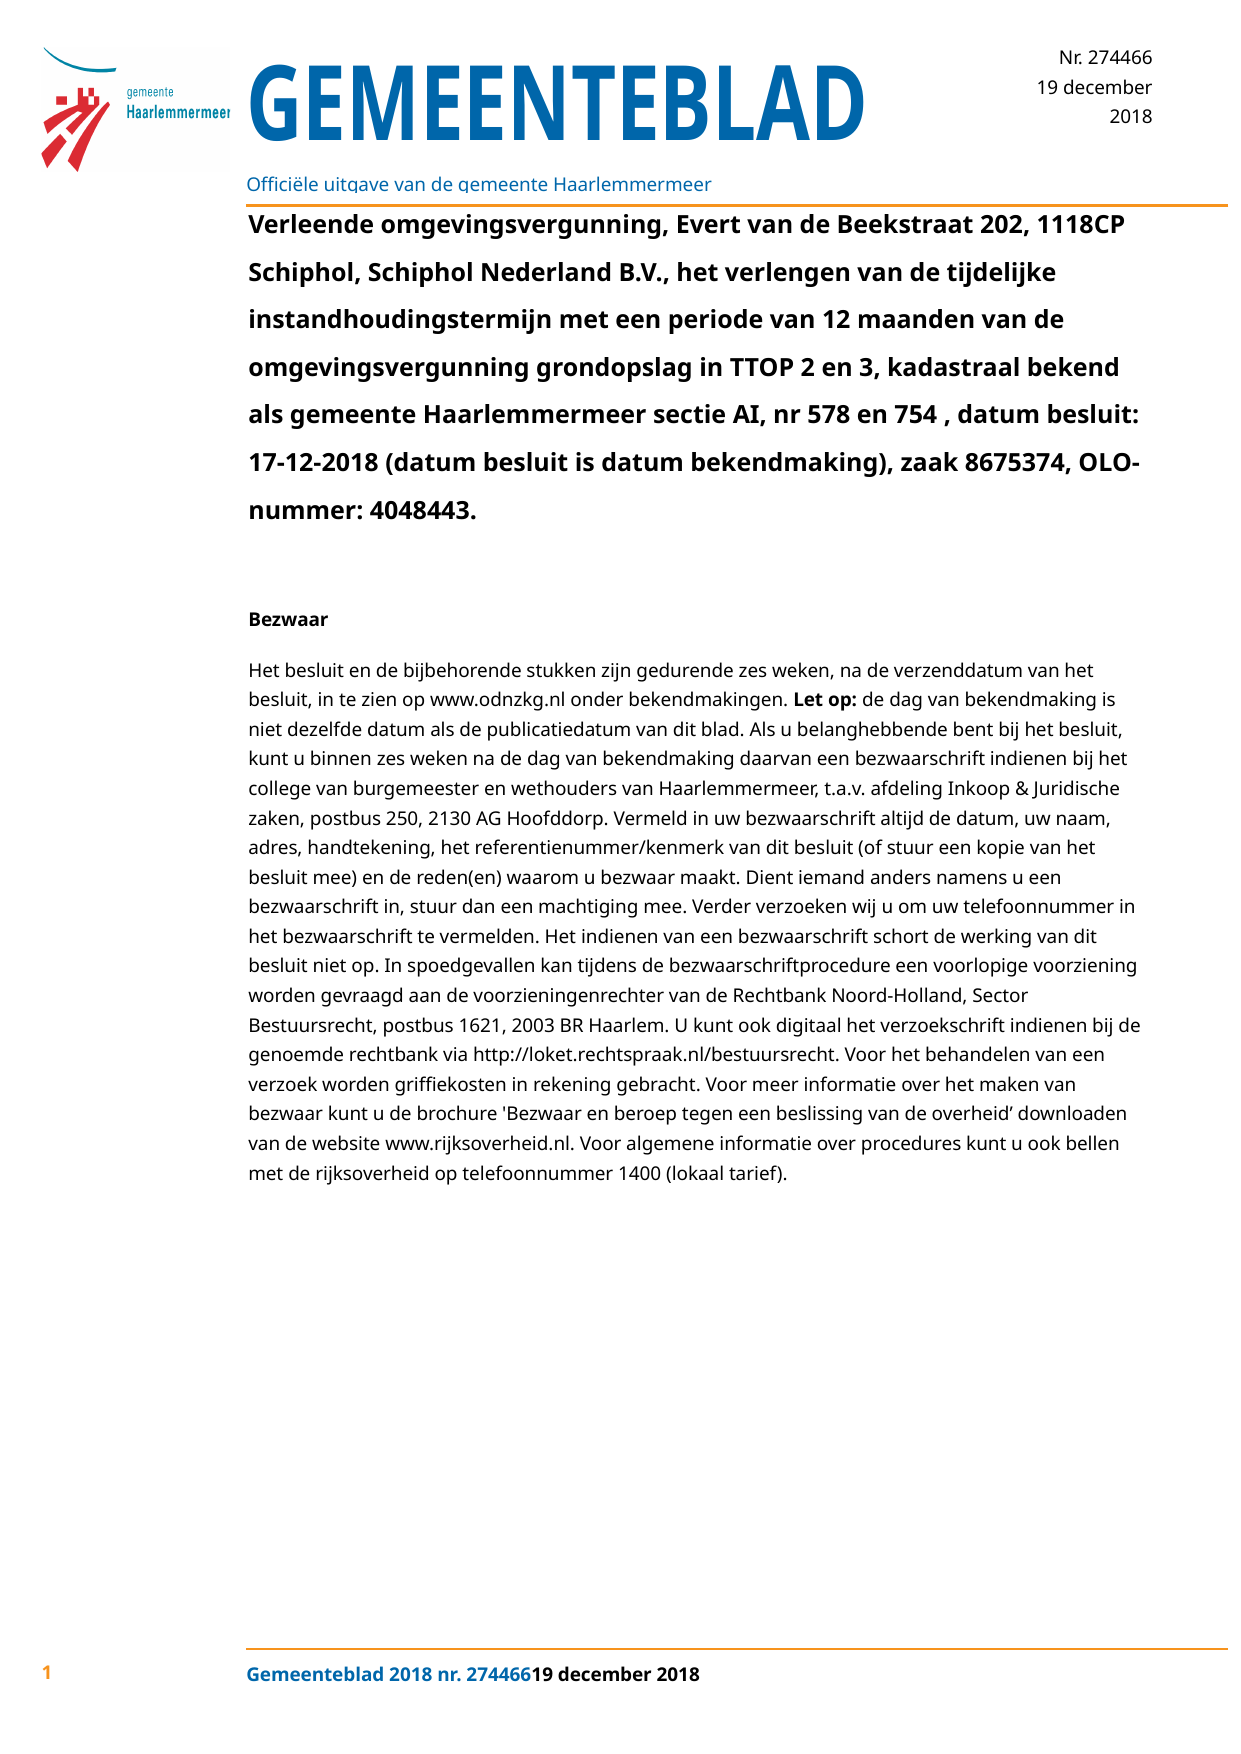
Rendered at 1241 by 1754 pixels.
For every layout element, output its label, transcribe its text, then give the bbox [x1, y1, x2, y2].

text Het besluit en de bijbehorende stukken zijn gedurende zes weken, na de verzenddatum van het besluit, in te zien op www.odnzkg.nl onder bekendmakingen. Let op: de dag van bekendmaking is niet dezelfde datum als de publicatiedatum van dit blad. Als u belanghebbende bent bij het besluit, kunt u binnen zes weken na de dag van bekendmaking daarvan een bezwaarschrift indienen bij het college van burgemeester en wethouders van Haarlemmermeer, t.a.v. afdeling Inkoop & Juridische zaken, postbus 250, 2130 AG Hoofddorp. Vermeld in uw bezwaarschrift altijd de datum, uw naam, adres, handtekening, het referentienummer/kenmerk van dit besluit (of stuur een kopie van het besluit mee) en de reden(en) waarom u bezwaar maakt. Dient iemand anders namens u een bezwaarschrift in, stuur dan een machtiging mee. Verder verzoeken wij u om uw telefoonnummer in het bezwaarschrift te vermelden. Het indienen van een bezwaarschrift schort de werking van dit besluit niet op. In spoedgevallen kan tijdens de bezwaarschriftprocedure een voorlopige voorziening worden gevraagd aan de voorzieningenrechter van de Rechtbank Noord-Holland, Sector Bestuursrecht, postbus 1621, 2003 BR Haarlem. U kunt ook digitaal het verzoekschrift indienen bij de genoemde rechtbank via http://loket.rechtspraak.nl/bestuursrecht. Voor het behandelen van een verzoek worden griffiekosten in rekening gebracht. Voor meer informatie over het maken van bezwaar kunt u de brochure 'Bezwaar en beroep tegen een beslissing van de overheid’ downloaden van de website www.rijksoverheid.nl. Voor algemene informatie over procedures kunt u ook bellen met de rijksoverheid op telefoonnummer 1400 (lokaal tarief). [248, 657, 1152, 1185]
text Verleende omgevingsvergunning, Evert van de Beekstraat 202, 1118CP Schiphol, Schiphol Nederland B.V., het verlengen van de tijdelijke instandhoudingstermijn met een periode van 12 maanden van de omgevingsvergunning grondopslag in TTOP 2 en 3, kadastraal bekend als gemeente Haarlemmermeer sectie AI, nr 578 en 754 , datum besluit: 17-12-2018 (datum besluit is datum bekendmaking), zaak 8675374, OLO-nummer: 4048443. [248, 207, 1152, 526]
picture [41, 47, 231, 172]
text Bezwaar [248, 606, 1152, 632]
